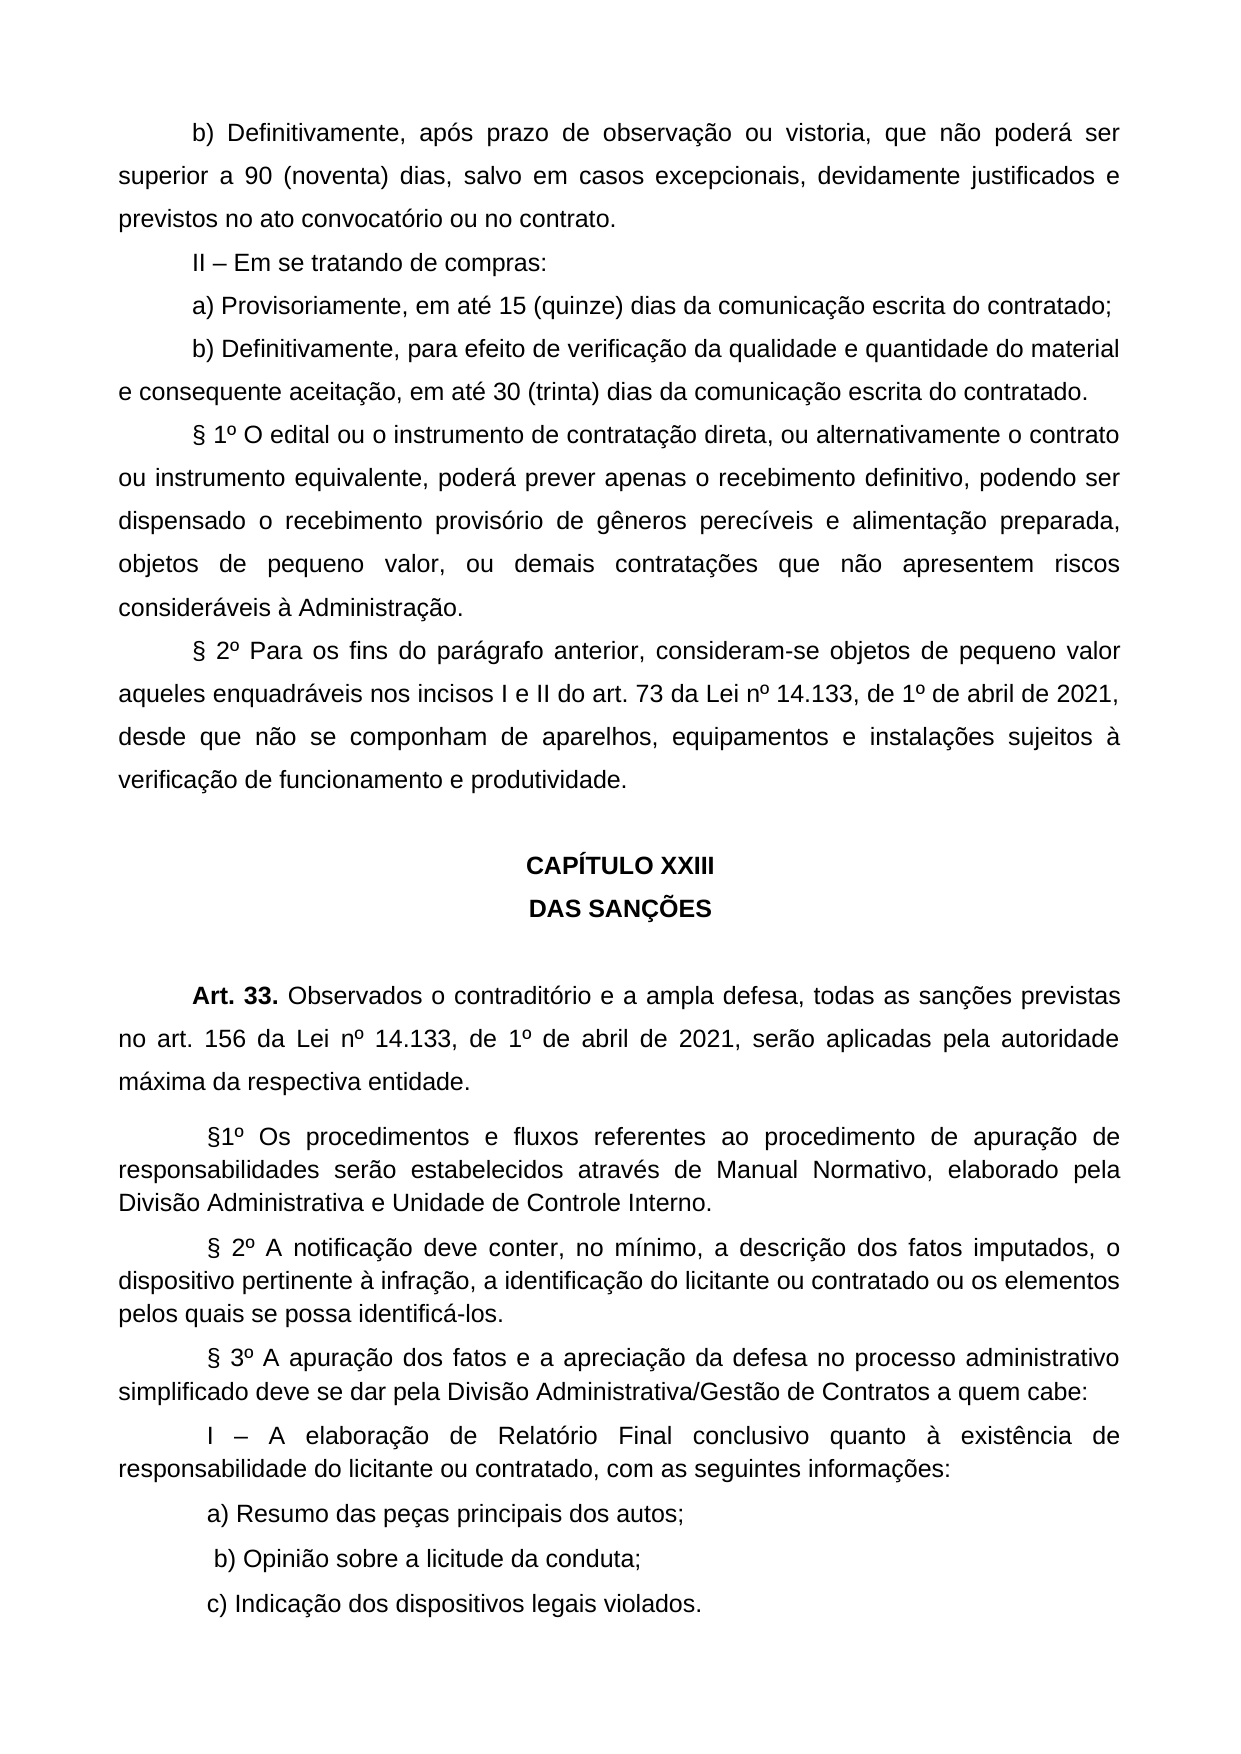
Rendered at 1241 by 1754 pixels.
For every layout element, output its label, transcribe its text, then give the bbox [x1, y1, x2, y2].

text CAPÍTULO XXIII [118, 851, 1122, 880]
text b) Definitivamente, para efeito de verificação da qualidade e quantidade do material e consequente aceitação, em até 30 (trinta) dias da comunicação escrita do contratado. [118, 334, 1122, 406]
text § 1º O edital ou o instrumento de contratação direta, ou alternativamente o contrato ou instrumento equivalente, poderá prever apenas o recebimento definitivo, podendo ser dispensado o recebimento provisório de gêneros perecíveis e alimentação preparada, objetos de pequeno valor, ou demais contratações que não apresentem riscos consideráveis à Administração. [118, 420, 1122, 621]
text § 2º A notificação deve conter, no mínimo, a descrição dos fatos imputados, o dispositivo pertinente à infração, a identificação do licitante ou contratado ou os elementos pelos quais se possa identificá-los. [118, 1233, 1122, 1327]
text c) Indicação dos dispositivos legais violados. [118, 1589, 1122, 1617]
text b) Opinião sobre a licitude da conduta; [118, 1544, 1122, 1573]
text b) Definitivamente, após prazo de observação ou vistoria, que não poderá ser superior a 90 (noventa) dias, salvo em casos excepcionais, devidamente justificados e previstos no ato convocatório ou no contrato. [118, 118, 1122, 233]
text II – Em se tratando de compras: [118, 247, 1122, 276]
text § 2º Para os fins do parágrafo anterior, consideram-se objetos de pequeno valor aqueles enquadráveis nos incisos I e II do art. 73 da Lei nº 14.133, de 1º de abril de 2021, desde que não se componham de aparelhos, equipamentos e instalações sujeitos à verificação de funcionamento e produtividade. [118, 636, 1122, 794]
text § 3º A apuração dos fatos e a apreciação da defesa no processo administrativo simplificado deve se dar pela Divisão Administrativa/Gestão de Contratos a quem cabe: [118, 1343, 1122, 1405]
text a) Resumo das peças principais dos autos; [118, 1499, 1122, 1528]
text I – A elaboração de Relatório Final conclusivo quanto à existência de responsabilidade do licitante ou contratado, com as seguintes informações: [118, 1421, 1122, 1483]
text DAS SANÇÕES [118, 894, 1122, 923]
text Art. 33. Observados o contraditório e a ampla defesa, todas as sanções previstas no art. 156 da Lei nº 14.133, de 1º de abril de 2021, serão aplicadas pela autoridade máxima da respectiva entidade. [118, 981, 1122, 1096]
text §1º Os procedimentos e fluxos referentes ao procedimento de apuração de responsabilidades serão estabelecidos através de Manual Normativo, elaborado pela Divisão Administrativa e Unidade de Controle Interno. [118, 1122, 1122, 1217]
text a) Provisoriamente, em até 15 (quinze) dias da comunicação escrita do contratado; [118, 291, 1122, 319]
